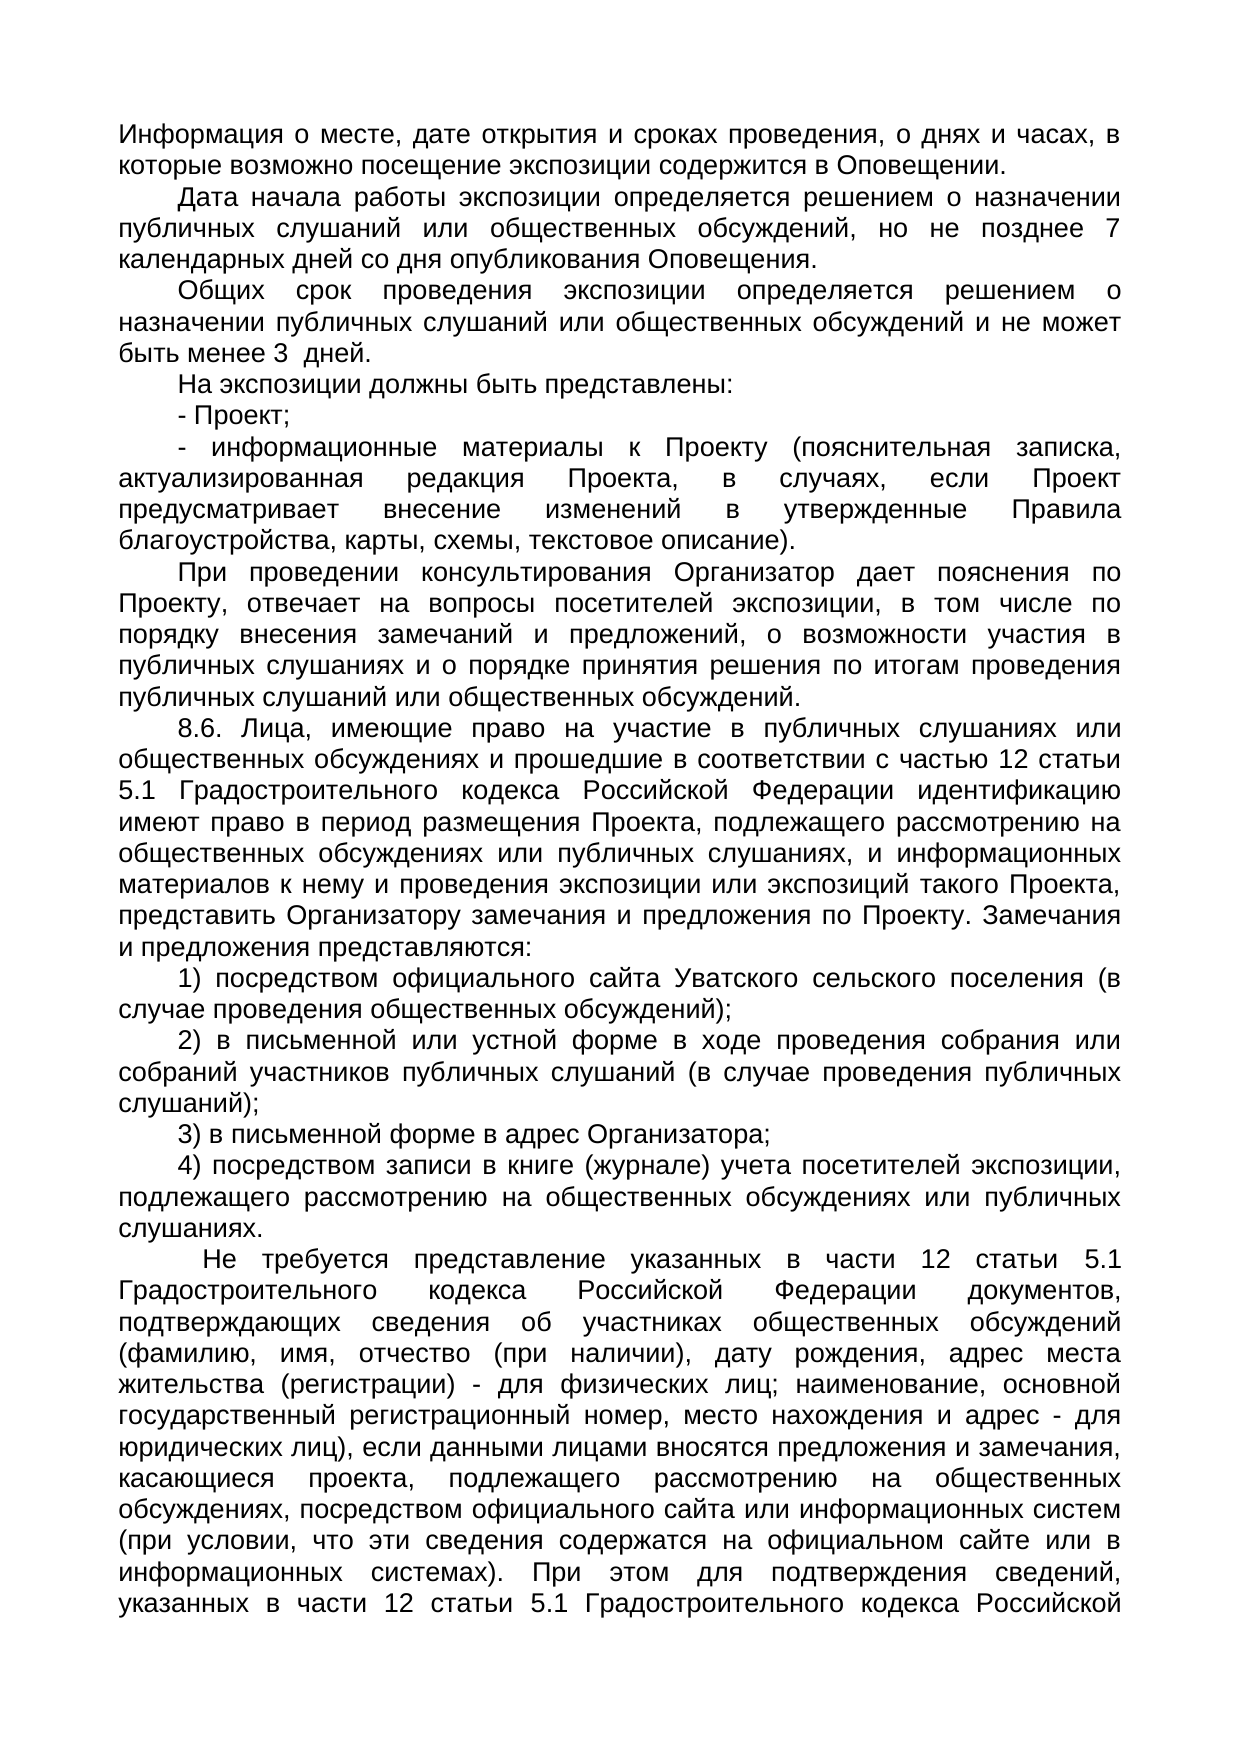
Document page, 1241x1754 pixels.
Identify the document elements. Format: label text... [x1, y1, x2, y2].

text 1) посредством официального сайта Уватского сельского поселения (в случае проведения общественных обсуждений); [118, 962, 1122, 1024]
text При проведении консультирования Организатор дает пояснения по Проекту, отвечает на вопросы посетителей экспозиции, в том числе по порядку внесения замечаний и предложений, о возможности участия в публичных слушаниях и о порядке принятия решения по итогам проведения публичных слушаний или общественных обсуждений. [118, 556, 1122, 712]
text На экспозиции должны быть представлены: [118, 368, 1122, 399]
text Общих срок проведения экспозиции определяется решением о назначении публичных слушаний или общественных обсуждений и не может быть менее 3 дней. [118, 274, 1122, 368]
text Дата начала работы экспозиции определяется решением о назначении публичных слушаний или общественных обсуждений, но не позднее 7 календарных дней со дня опубликования Оповещения. [118, 181, 1122, 274]
text 4) посредством записи в книге (журнале) учета посетителей экспозиции, подлежащего рассмотрению на общественных обсуждениях или публичных слушаниях. [118, 1149, 1122, 1243]
text 8.6. Лица, имеющие право на участие в публичных слушаниях или общественных обсуждениях и прошедшие в соответствии с частью 12 статьи 5.1 Градостроительного кодекса Российской Федерации идентификацию имеют право в период размещения Проекта, подлежащего рассмотрению на общественных обсуждениях или публичных слушаниях, и информационных материалов к нему и проведения экспозиции или экспозиций такого Проекта, представить Организатору замечания и предложения по Проекту. Замечания и предложения представляются: [118, 712, 1122, 962]
text Не требуется представление указанных в части 12 статьи 5.1 Градостроительного кодекса Российской Федерации документов, подтверждающих сведения об участниках общественных обсуждений (фамилию, имя, отчество (при наличии), дату рождения, адрес места жительства (регистрации) - для физических лиц; наименование, основной государственный регистрационный номер, место нахождения и адрес - для юридических лиц), если данными лицами вносятся предложения и замечания, касающиеся проекта, подлежащего рассмотрению на общественных обсуждениях, посредством официального сайта или информационных систем (при условии, что эти сведения содержатся на официальном сайте или в информационных системах). При этом для подтверждения сведений, указанных в части 12 статьи 5.1 Градостроительного кодекса Российской [118, 1243, 1122, 1618]
text - информационные материалы к Проекту (пояснительная записка, актуализированная редакция Проекта, в случаях, если Проект предусматривает внесение изменений в утвержденные Правила благоустройства, карты, схемы, текстовое описание). [118, 431, 1122, 556]
text - Проект; [118, 399, 1122, 431]
text Информация о месте, дате открытия и сроках проведения, о днях и часах, в которые возможно посещение экспозиции содержится в Оповещении. [118, 118, 1122, 181]
text 3) в письменной форме в адрес Организатора; [118, 1118, 1122, 1149]
text 2) в письменной или устной форме в ходе проведения собрания или собраний участников публичных слушаний (в случае проведения публичных слушаний); [118, 1024, 1122, 1118]
